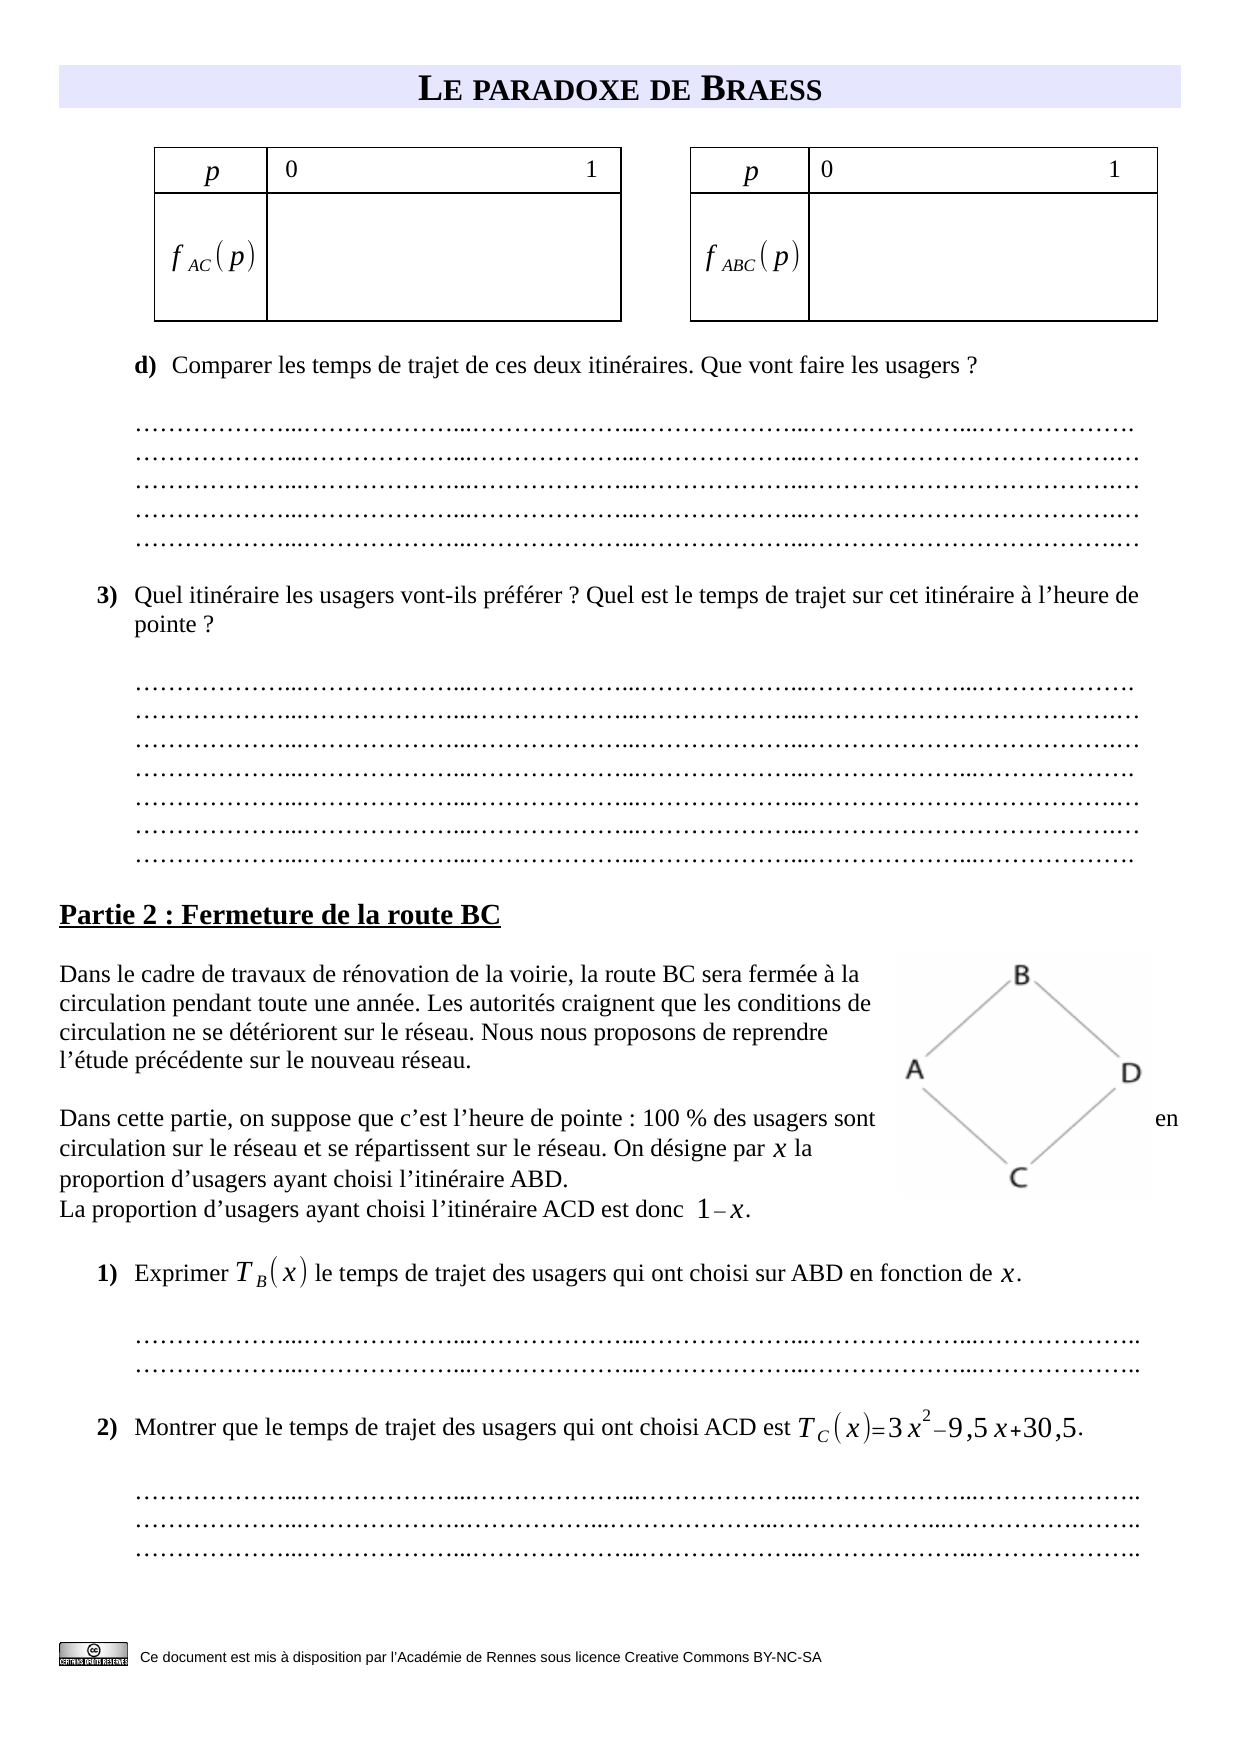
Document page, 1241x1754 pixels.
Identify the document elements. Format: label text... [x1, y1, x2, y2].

table_header [622, 147, 690, 192]
text ………………...………………...………………...………………...………………...……………….. [59, 1349, 1181, 1377]
list ………………...………………...………………...………………...………………...………………. [97, 667, 1181, 696]
list ………………...………………...………………...………………...……………………………….… [97, 724, 1181, 753]
picture [59, 1642, 128, 1666]
text Partie 2 : Fermeture de la route BC [59, 897, 1181, 930]
table_header [691, 148, 808, 192]
text Dans cette partie, on suppose que c’est l’heure de pointe : 100 % des usagers sont en circulation sur le réseau et se répartissent sur le réseau. On désigne par la proportion d’usagers ayant choisi l’itinéraire ABD. [59, 1103, 896, 1193]
list Montrer que le temps de trajet des usagers qui ont choisi ACD est . [97, 1406, 1181, 1447]
list ………………...………………...………………...………………...………………...……………….. [97, 1476, 1181, 1504]
list ………………...………………...………………...………………...……………………………….… [97, 437, 1181, 466]
list ………………...………………...………………...………………...……………………………….… [97, 466, 1181, 494]
table_header 0 1 [810, 148, 1157, 192]
list ………………...………………...………………...………………...……………………………….… [97, 696, 1181, 724]
list ………………...………………...………………...………………...……………………………….… [97, 782, 1181, 811]
picture [896, 952, 1155, 1198]
list ………………...………………...………………...………………...………………...………………. [97, 753, 1181, 782]
text ………………...………………...………………...………………...………………...……………….. [59, 1320, 1181, 1349]
list Quel itinéraire les usagers vont-ils préférer ? Quel est le temps de trajet sur cet itinéraire à l’heure de pointe ? [97, 581, 1181, 638]
text La proportion d’usagers ayant choisi l’itinéraire ACD est donc . [59, 1193, 1181, 1225]
table_cell [155, 194, 266, 320]
table_cell [691, 194, 808, 320]
list ………………...………………...………………...………………...………………...………………. [97, 408, 1181, 437]
table_cell [810, 194, 1157, 320]
table_header 0 1 [268, 148, 620, 192]
table_cell [268, 194, 620, 320]
list ………………...………………...………………...………………...………………...……………….. [97, 1533, 1181, 1562]
text Dans le cadre de travaux de rénovation de la voirie, la route BC sera fermée à la circulation pendant toute une année. Les autorités craignent que les conditions de circulation ne se détériorent sur le réseau. Nous nous proposons de reprendre l’étude précédente sur le nouveau réseau. [59, 959, 896, 1074]
list Comparer les temps de trajet de ces deux itinéraires. Que vont faire les usagers ? [134, 351, 1181, 379]
list ………………...………………...………………...………………...……………………………….… [97, 494, 1181, 523]
list Exprimer le temps de trajet des usagers qui ont choisi sur ABD en fonction de . [97, 1254, 1181, 1291]
list ………………...………………..……………...………………...………………...…………….…….. [97, 1504, 1181, 1533]
list ………………...………………...………………...………………...………………...………………. [97, 839, 1181, 868]
table_cell [622, 192, 690, 320]
list ………………...………………...………………...………………...……………………………….… [97, 811, 1181, 839]
table_header [155, 148, 266, 192]
list ………………...………………...………………...………………...……………………………….… [97, 523, 1181, 552]
